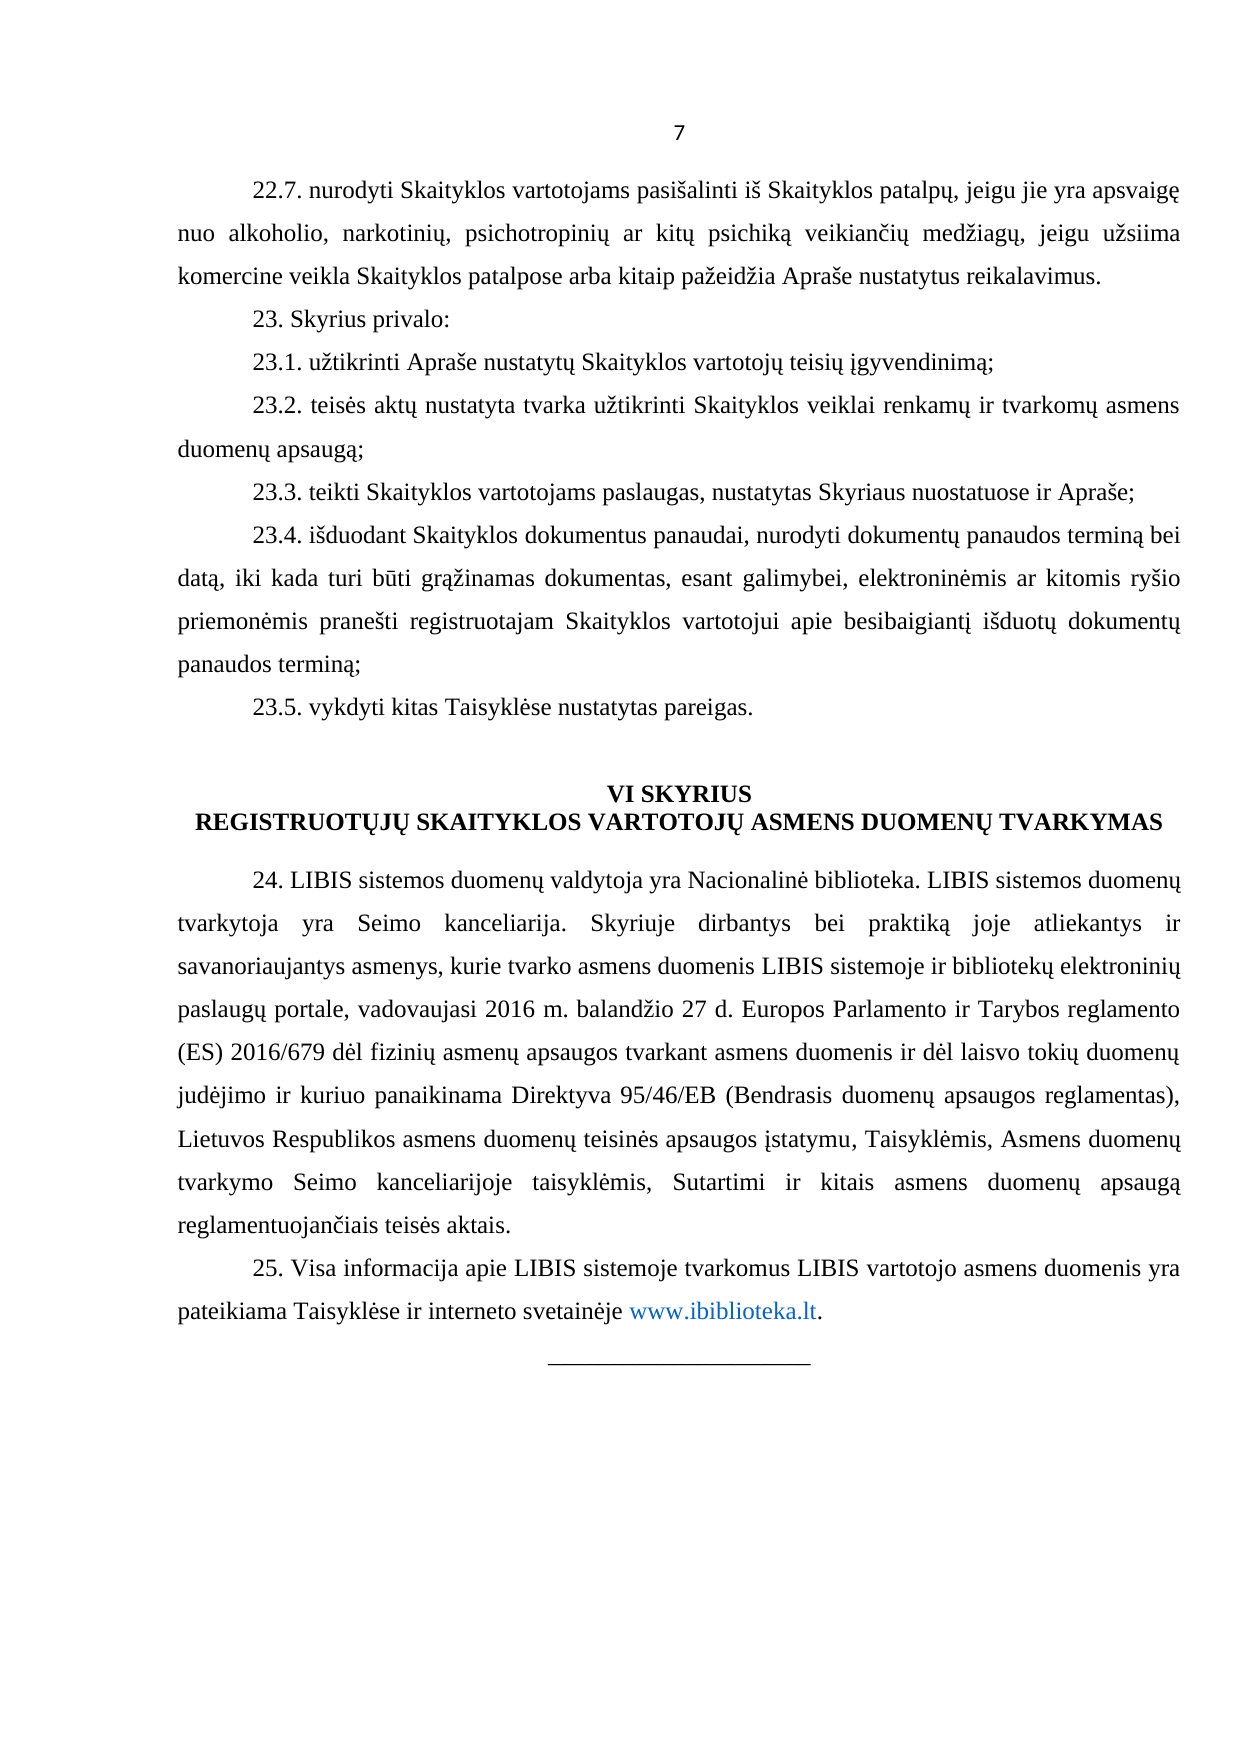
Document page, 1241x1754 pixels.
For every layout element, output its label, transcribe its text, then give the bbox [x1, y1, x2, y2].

text 23.2. teisės aktų nustatyta tvarka užtikrinti Skaityklos veiklai renkamų ir tvarkomų asmens duomenų apsaugą; [177, 391, 1181, 462]
text 25. Visa informacija apie LIBIS sistemoje tvarkomus LIBIS vartotojo asmens duomenis yra pateikiama Taisyklėse ir interneto svetainėje www.ibiblioteka.lt. [177, 1253, 1181, 1325]
text 23.5. vykdyti kitas Taisyklėse nustatytas pareigas. [177, 692, 1181, 721]
text 23. Skyrius privalo: [177, 304, 1181, 333]
text VI SKYRIUS [177, 779, 1181, 807]
text 24. LIBIS sistemos duomenų valdytoja yra Nacionalinė biblioteka. LIBIS sistemos duomenų tvarkytoja yra Seimo kanceliarija. Skyriuje dirbantys bei praktiką joje atliekantys ir savanoriaujantys asmenys, kurie tvarko asmens duomenis LIBIS sistemoje ir bibliotekų elektroninių paslaugų portale, vadovaujasi 2016 m. balandžio 27 d. Europos Parlamento ir Tarybos reglamento (ES) 2016/679 dėl fizinių asmenų apsaugos tvarkant asmens duomenis ir dėl laisvo tokių duomenų judėjimo ir kuriuo panaikinama Direktyva 95/46/EB (Bendrasis duomenų apsaugos reglamentas), Lietuvos Respublikos asmens duomenų teisinės apsaugos įstatymu, Taisyklėmis, Asmens duomenų tvarkymo Seimo kanceliarijoje taisyklėmis, Sutartimi ir kitais asmens duomenų apsaugą reglamentuojančiais teisės aktais. [177, 865, 1181, 1239]
text 23.1. užtikrinti Apraše nustatytų Skaityklos vartotojų teisių įgyvendinimą; [177, 347, 1181, 376]
text 23.3. teikti Skaityklos vartotojams paslaugas, nustatytas Skyriaus nuostatuose ir Apraše; [177, 477, 1181, 506]
text _____________________ [177, 1339, 1181, 1368]
text REGISTRUOTŲJŲ SKAITYKLOS VARTOTOJŲ ASMENS DUOMENŲ TVARKYMAS [177, 807, 1181, 836]
text 22.7. nurodyti Skaityklos vartotojams pasišalinti iš Skaityklos patalpų, jeigu jie yra apsvaigę nuo alkoholio, narkotinių, psichotropinių ar kitų psichiką veikiančių medžiagų, jeigu užsiima komercine veikla Skaityklos patalpose arba kitaip pažeidžia Apraše nustatytus reikalavimus. [177, 175, 1181, 290]
text 23.4. išduodant Skaityklos dokumentus panaudai, nurodyti dokumentų panaudos terminą bei datą, iki kada turi būti grąžinamas dokumentas, esant galimybei, elektroninėmis ar kitomis ryšio priemonėmis pranešti registruotajam Skaityklos vartotojui apie besibaigiantį išduotų dokumentų panaudos terminą; [177, 520, 1181, 678]
